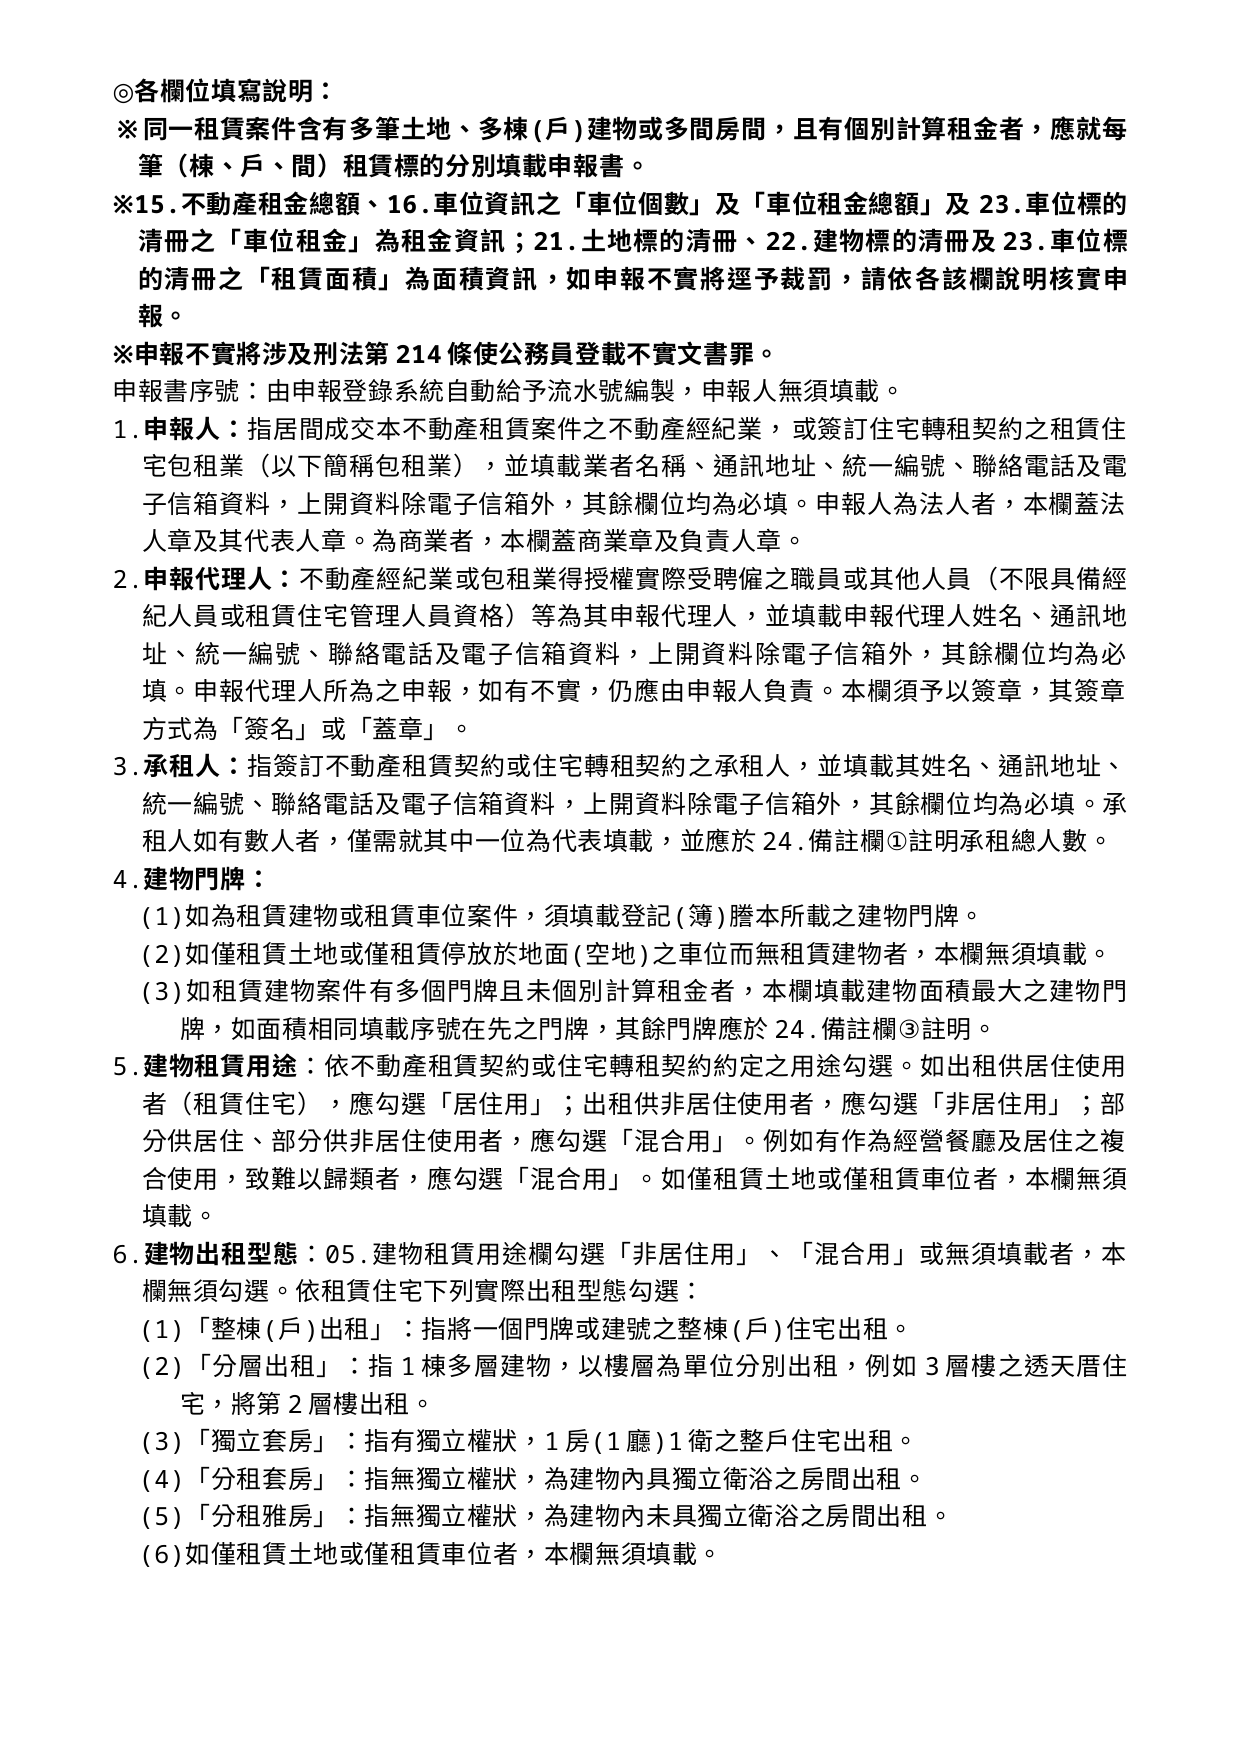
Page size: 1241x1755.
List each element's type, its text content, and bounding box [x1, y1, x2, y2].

text 1.申報人：指居間成交本不動產租賃案件之不動產經紀業，或簽訂住宅轉租契約之租賃住宅包租業（以下簡稱包租業），並填載業者名稱、通訊地址、統一編號、聯絡電話及電子信箱資料，上開資料除電子信箱外，其餘欄位均為必填。申報人為法人者，本欄蓋法人章及其代表人章。為商業者，本欄蓋商業章及負責人章。 [112, 408, 1128, 558]
text 2.申報代理人：不動產經紀業或包租業得授權實際受聘僱之職員或其他人員（不限具備經紀人員或租賃住宅管理人員資格）等為其申報代理人，並填載申報代理人姓名、通訊地址、統一編號、聯絡電話及電子信箱資料，上開資料除電子信箱外，其餘欄位均為必填。申報代理人所為之申報，如有不實，仍應由申報人負責。本欄須予以簽章，其簽章方式為「簽名」或「蓋章」。 [112, 558, 1128, 746]
text 申報書序號：由申報登錄系統自動給予流水號編製，申報人無須填載。 [112, 371, 1128, 408]
text (3)如租賃建物案件有多個門牌且未個別計算租金者，本欄填載建物面積最大之建物門牌，如面積相同填載序號在先之門牌，其餘門牌應於24.備註欄③註明。 [138, 971, 1128, 1046]
text (1)如為租賃建物或租賃車位案件，須填載登記(簿)謄本所載之建物門牌。 [138, 896, 1128, 933]
text 4.建物門牌： [112, 858, 1128, 896]
text ◎各欄位填寫說明： [112, 71, 1128, 108]
text 6.建物出租型態：05.建物租賃用途欄勾選「非居住用」、「混合用」或無須填載者，本欄無須勾選。依租賃住宅下列實際出租型態勾選： [112, 1233, 1128, 1308]
text 5.建物租賃用途：依不動產租賃契約或住宅轉租契約約定之用途勾選。如出租供居住使用者（租賃住宅），應勾選「居住用」；出租供非居住使用者，應勾選「非居住用」；部分供居住、部分供非居住使用者，應勾選「混合用」。例如有作為經營餐廳及居住之複合使用，致難以歸類者，應勾選「混合用」。如僅租賃土地或僅租賃車位者，本欄無須填載。 [112, 1046, 1128, 1233]
text (4)「分租套房」：指無獨立權狀，為建物內具獨立衛浴之房間出租。 [138, 1458, 1128, 1496]
text (2)「分層出租」：指1棟多層建物，以樓層為單位分別出租，例如3層樓之透天厝住宅，將第2層樓出租。 [138, 1346, 1128, 1421]
text ※申報不實將涉及刑法第214條使公務員登載不實文書罪。 [112, 333, 1128, 371]
text 3.承租人：指簽訂不動產租賃契約或住宅轉租契約之承租人，並填載其姓名、通訊地址、統一編號、聯絡電話及電子信箱資料，上開資料除電子信箱外，其餘欄位均為必填。承租人如有數人者，僅需就其中一位為代表填載，並應於24.備註欄①註明承租總人數。 [112, 746, 1128, 858]
text ※15.不動產租金總額、16.車位資訊之「車位個數」及「車位租金總額」及23.車位標的清冊之「車位租金」為租金資訊；21.土地標的清冊、22.建物標的清冊及23.車位標的清冊之「租賃面積」為面積資訊，如申報不實將逕予裁罰，請依各該欄說明核實申報。 [112, 183, 1128, 333]
text (1)「整棟(戶)出租」：指將一個門牌或建號之整棟(戶)住宅出租。 [138, 1308, 1128, 1346]
text ※同一租賃案件含有多筆土地、多棟(戶)建物或多間房間，且有個別計算租金者，應就每筆（棟、戶、間）租賃標的分別填載申報書。 [112, 108, 1128, 183]
text (5)「分租雅房」：指無獨立權狀，為建物內未具獨立衛浴之房間出租。 [138, 1496, 1128, 1533]
text (6)如僅租賃土地或僅租賃車位者，本欄無須填載。 [138, 1533, 1128, 1571]
text (2)如僅租賃土地或僅租賃停放於地面(空地)之車位而無租賃建物者，本欄無須填載。 [138, 933, 1128, 971]
text (3)「獨立套房」：指有獨立權狀，1房(1廳)1衛之整戶住宅出租。 [138, 1421, 1128, 1458]
